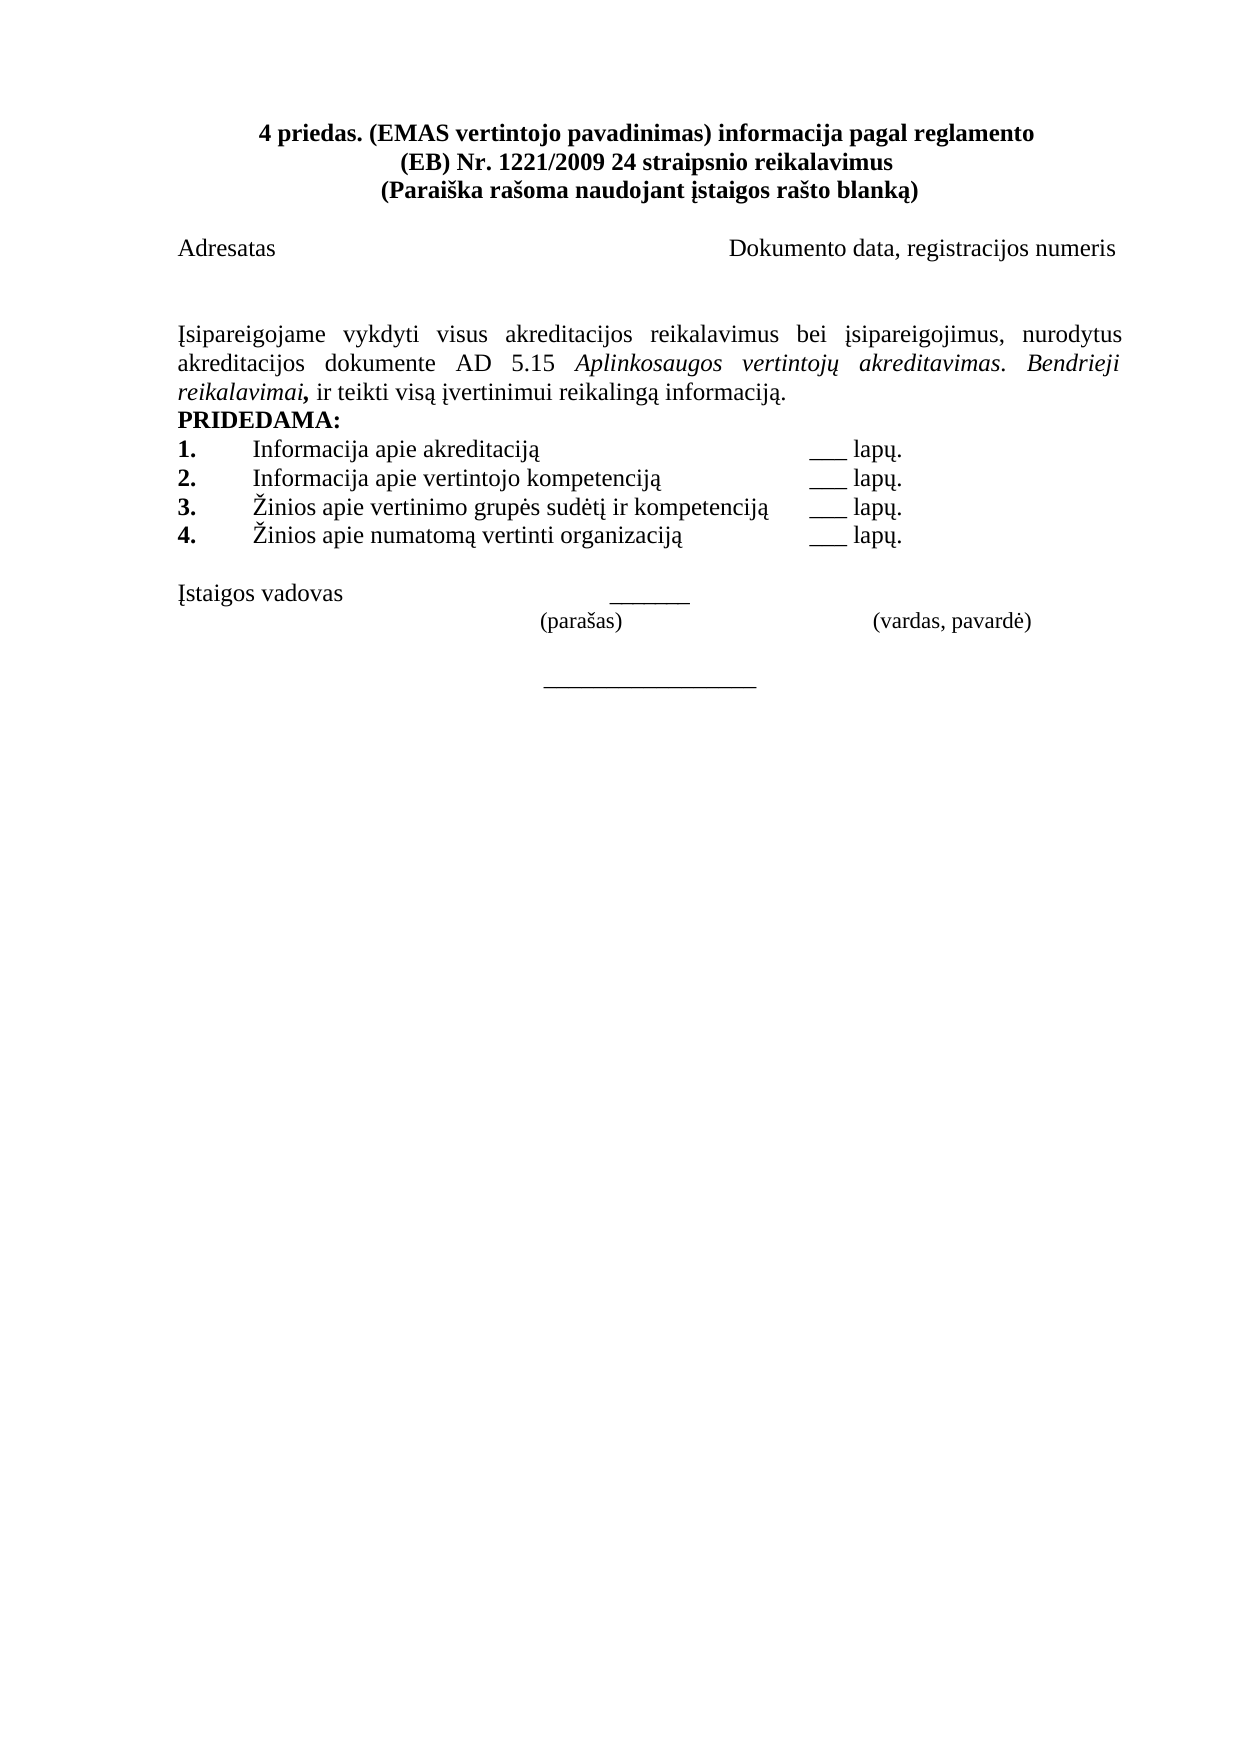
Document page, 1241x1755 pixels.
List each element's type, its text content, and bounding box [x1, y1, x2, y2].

text 2. Informacija apie vertintojo kompetenciją ___ lapų. [177, 463, 902, 492]
text _________________ [177, 662, 1122, 691]
text 4. Žinios apie numatomą vertinti organizaciją ___ lapų. [177, 521, 902, 549]
text Įstaigos vadovas [177, 578, 1122, 607]
text 4 priedas. (EMAS vertintojo pavadinimas) informacija pagal reglamento [177, 118, 1122, 147]
text (parašas) (vardas, pavardė) [540, 607, 1122, 633]
text PRIDEDAMA: [177, 406, 1122, 434]
text 3. Žinios apie vertinimo grupės sudėtį ir kompetenciją ___ lapų. [177, 492, 902, 521]
text Adresatas Dokumento data, registracijos numeris [177, 233, 1122, 262]
text 1. Informacija apie akreditaciją ___ lapų. [177, 434, 902, 463]
text (Paraiška rašoma naudojant įstaigos rašto blanką) [177, 176, 1122, 204]
text (EB) Nr. 1221/2009 24 straipsnio reikalavimus [177, 147, 1122, 176]
text Įsipareigojame vykdyti visus akreditacijos reikalavimus bei įsipareigojimus, nurodytus akreditacijos dokumente AD 5.15 Aplinkosaugos vertintojų akreditavimas. Bendrieji reikalavimai, ir teikti visą įvertinimui reikalingą informaciją. [177, 319, 1122, 406]
